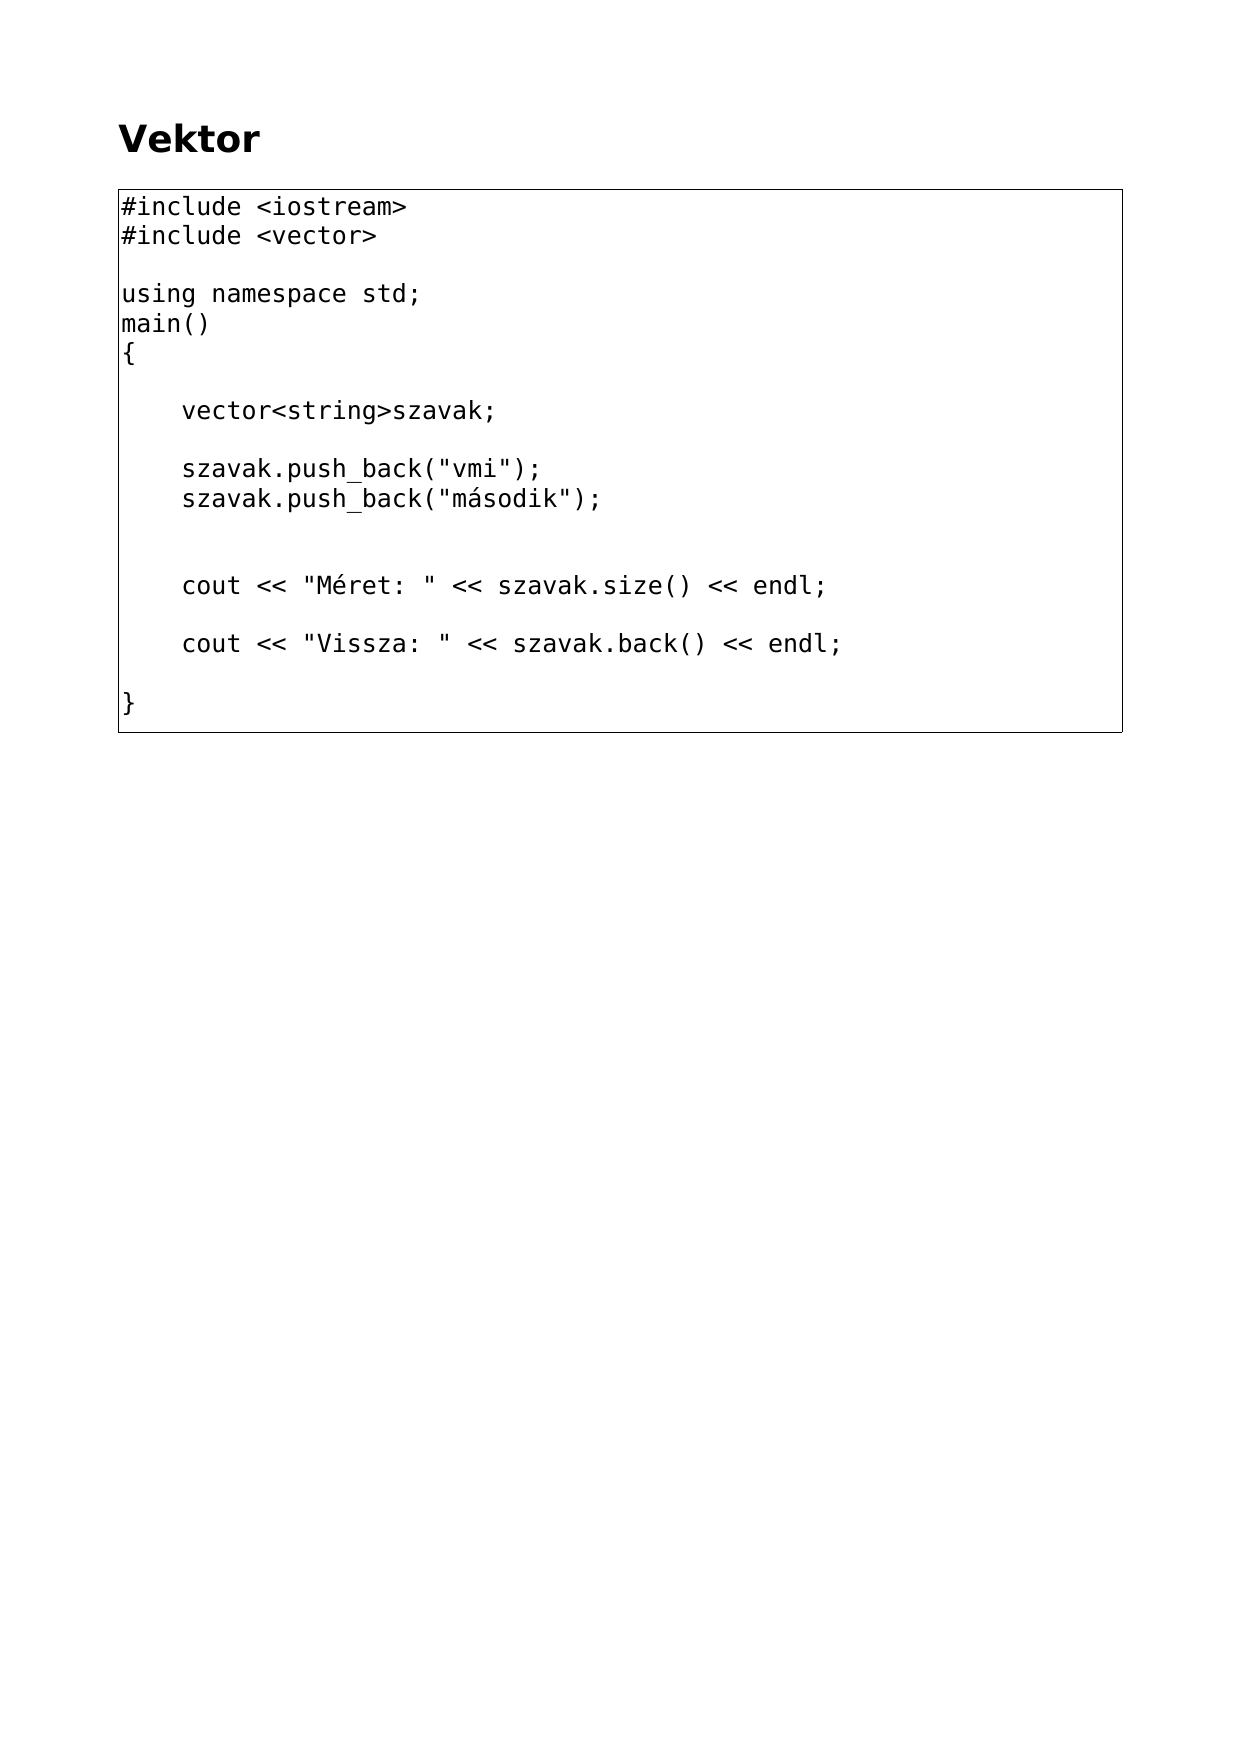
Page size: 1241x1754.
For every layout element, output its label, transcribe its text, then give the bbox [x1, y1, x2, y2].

subtitle Vektor [118, 118, 1122, 162]
table_header #include <iostream> #include <vector> using namespace std; main() { vector<string>szavak; szavak.push_back("vmi"); szavak.push_back("második"); cout << "Méret: " << szavak.size() << endl; cout << "Vissza: " << szavak.back() << endl; } [119, 190, 1122, 732]
